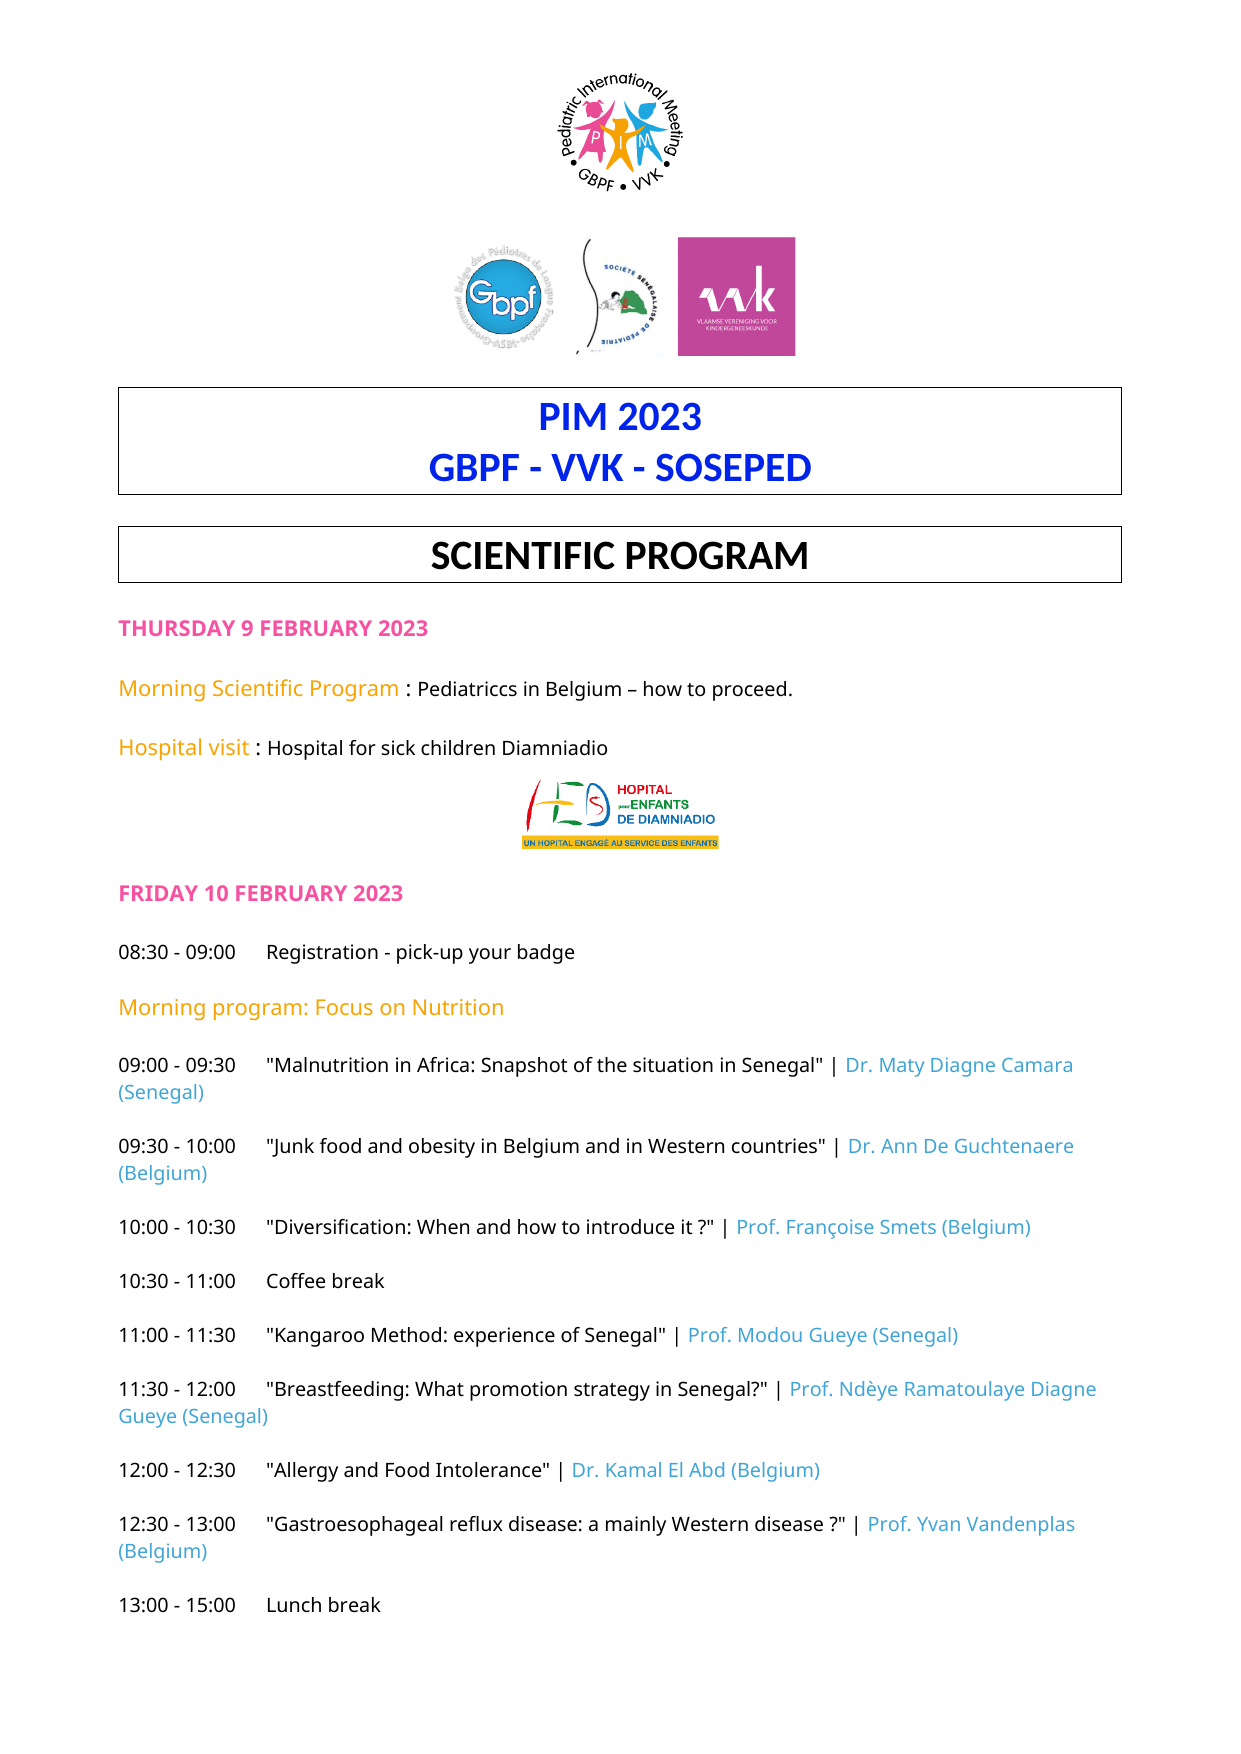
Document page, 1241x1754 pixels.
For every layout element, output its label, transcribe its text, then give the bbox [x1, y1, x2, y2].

text 09:00 - 09:30 "Malnutrition in Africa: Snapshot of the situation in Senegal" | Dr. Maty Diagne Camara (Senegal) [118, 1052, 1122, 1106]
text THURSDAY 9 FEBRUARY 2023 [118, 613, 1122, 643]
text 09:30 - 10:00 "Junk food and obesity in Belgium and in Western countries" | Dr. Ann De Guchtenaere (Belgium) [118, 1132, 1122, 1186]
text PIM 2023 [119, 388, 1121, 438]
text Hospital visit : Hospital for sick children Diamniadio [118, 732, 1122, 762]
text 10:30 - 11:00 Coffee break [118, 1267, 1122, 1294]
text 12:30 - 13:00 "Gastroesophageal reflux disease: a mainly Western disease ?" | Prof. Yvan Vandenplas (Belgium) [118, 1510, 1122, 1564]
text 13:00 - 15:00 Lunch break [118, 1591, 1122, 1618]
text FRIDAY 10 FEBRUARY 2023 [118, 878, 1122, 908]
text Morning program: Focus on Nutrition [118, 992, 1122, 1022]
text 10:00 - 10:30 "Diversification: When and how to introduce it ?" | Prof. Françoise Smets (Belgium) [118, 1213, 1122, 1240]
text 11:30 - 12:00 "Breastfeeding: What promotion strategy in Senegal?" | Prof. Ndèye Ramatoulaye Diagne Gueye (Senegal) [118, 1375, 1122, 1429]
text SCIENTIFIC PROGRAM [119, 527, 1121, 582]
text 11:00 - 11:30 "Kangaroo Method: experience of Senegal" | Prof. Modou Gueye (Senegal) [118, 1321, 1122, 1348]
text 08:30 - 09:00 Registration - pick-up your badge [118, 938, 1122, 965]
text Morning Scientific Program : Pediatriccs in Belgium – how to proceed. [118, 673, 1122, 703]
text GBPF - VVK - SOSEPED [119, 438, 1121, 494]
text 12:00 - 12:30 "Allergy and Food Intolerance" | Dr. Kamal El Abd (Belgium) [118, 1456, 1122, 1483]
